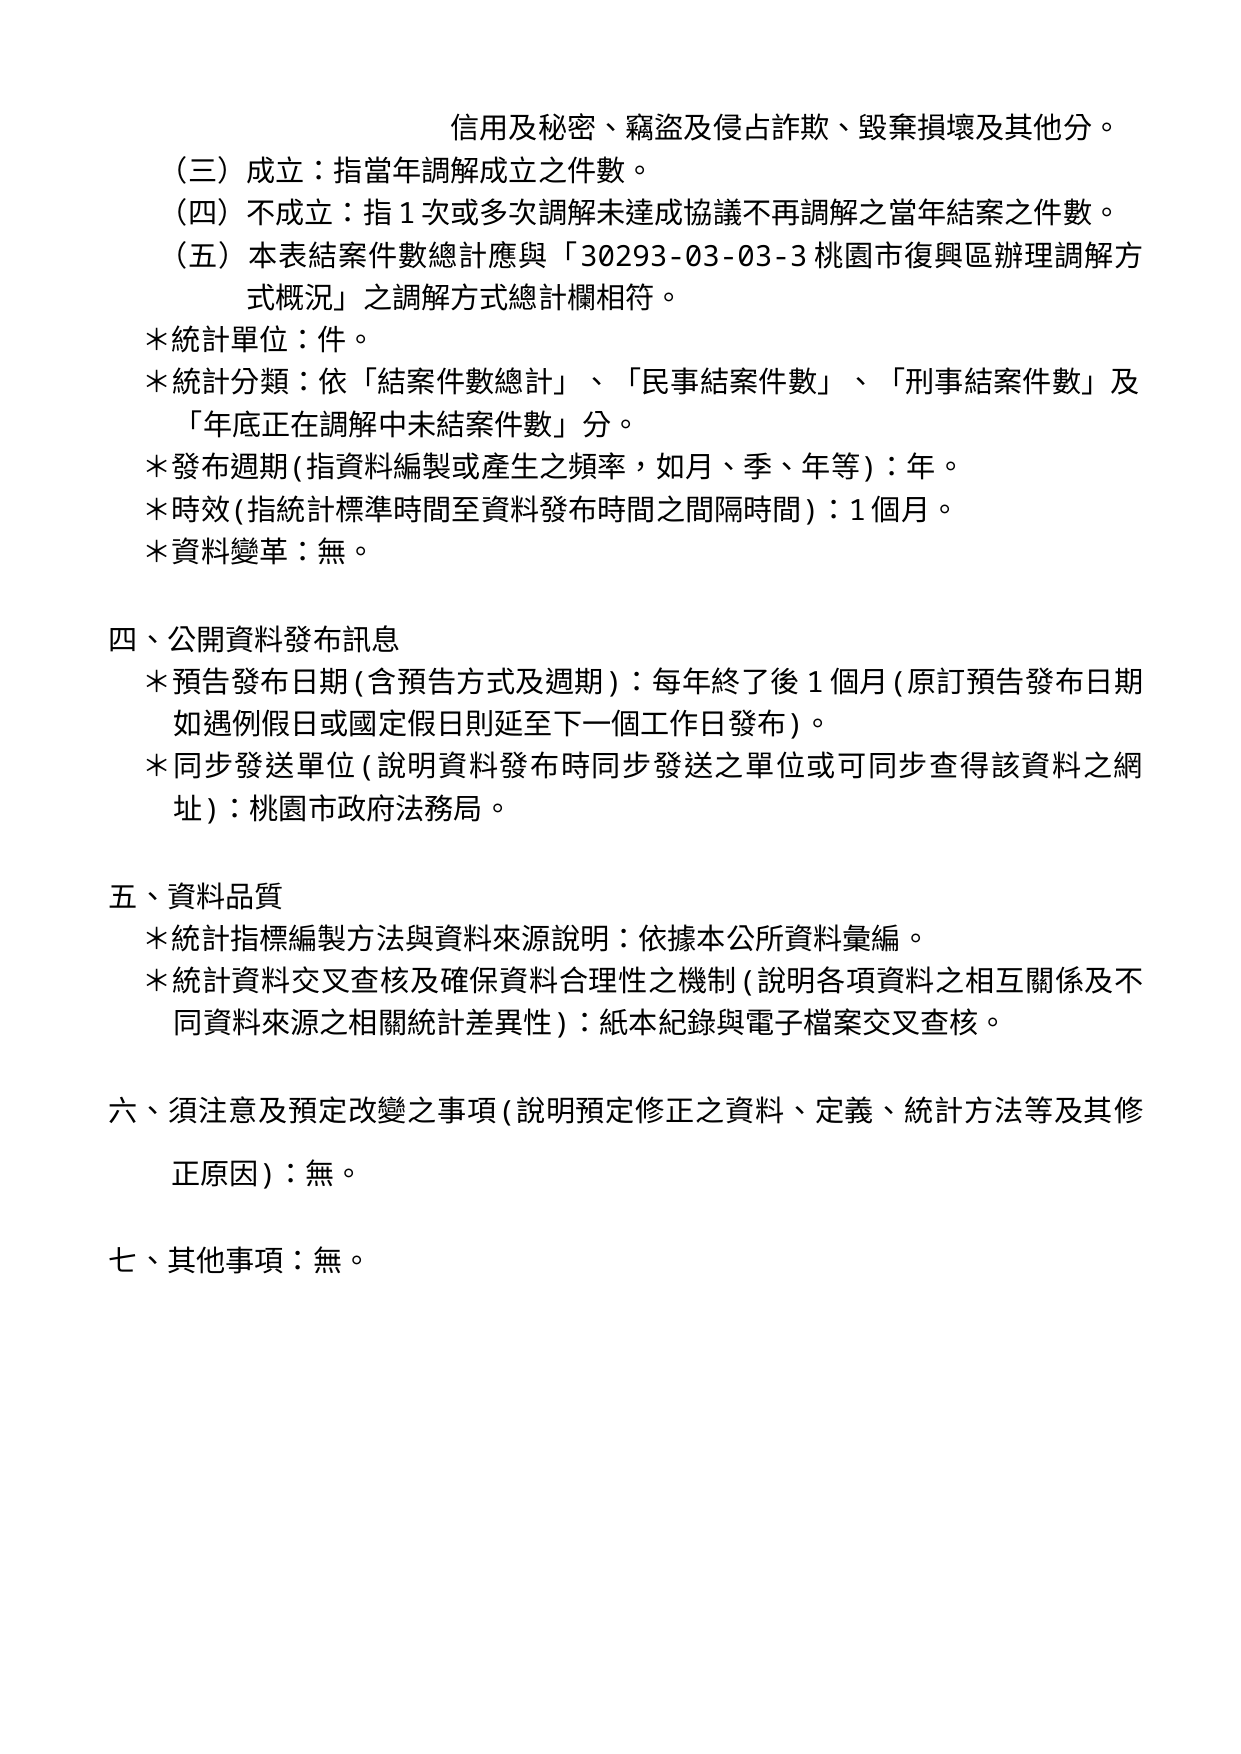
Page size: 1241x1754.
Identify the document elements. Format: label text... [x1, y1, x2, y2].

table_header 統計資料背景說明 資料種類：其他行政統計 資料項目：桃園市復興區辦理調解業務概況 一、發布及編製機關單位 ＊發布機關、單位：桃園市復興區公所主計室 ＊編製單位：桃園市復興區公所民政課 ＊聯絡電話：(03)3821500#1110 ＊傳真：(03)3821503 ＊電子信箱：10011448@mail.tycg.gov.tw 二、發布形式 ＊口頭： ( )記者會或說明會 ＊書面： ( )新聞稿 ( )報表 ( )書刊，刊名： ＊電子媒體： ( )線上書刊及資料庫， 網址： ( )磁片 ( )光碟片 (√)其他 Open Document File (odf)、Portable Document Format (pdf) 或Excel檔案。 三、資料範圍、週期及時效 ＊統計地區範圍及對象：凡本區轄內依據鄉鎮市調解條例之執行案件，均為統計對象。 ＊統計標準時間：動態資料以當年1月至12月之事實為準；靜態資料以當年12月底之事實為準。 ＊統計項目定義： （一）民事結案件數：按債權、債務、物權、親屬、繼承、商事、營建工程及其他分。 （二）刑事結案件數：按妨害風化、妨害婚姻及家庭、傷害、妨害自由名譽信用及秘密、竊盜及侵占詐欺、毀棄損壞及其他分。 （三）成立：指當年調解成立之件數。 （四）不成立：指1次或多次調解未達成協議不再調解之當年結案之件數。 （五）本表結案件數總計應與「30293-03-03-3桃園市復興區辦理調解方式概況」之調解方式總計欄相符。 ＊統計單位：件。 ＊統計分類：依「結案件數總計」、「民事結案件數」、「刑事結案件數」及「年底正在調解中未結案件數」分。 ＊發布週期(指資料編製或產生之頻率，如月、季、年等)：年。 ＊時效(指統計標準時間至資料發布時間之間隔時間)：1個月。 ＊資料變革：無。 四、公開資料發布訊息 ＊預告發布日期(含預告方式及週期)：每年終了後1個月(原訂預告發布日期如遇例假日或國定假日則延至下一個工作日發布)。 ＊同步發送單位(說明資料發布時同步發送之單位或可同步查得該資料之網址)：桃園市政府法務局。 五、資料品質 ＊統計指標編製方法與資料來源說明：依據本公所資料彙編。 ＊統計資料交叉查核及確保資料合理性之機制(說明各項資料之相互關係及不同資料來源之相關統計差異性)：紙本紀錄與電子檔案交叉查核。 六、須注意及預定改變之事項(說明預定修正之資料、定義、統計方法等及其修正原因)：無。 七、其他事項：無。 [98, 105, 1155, 1280]
